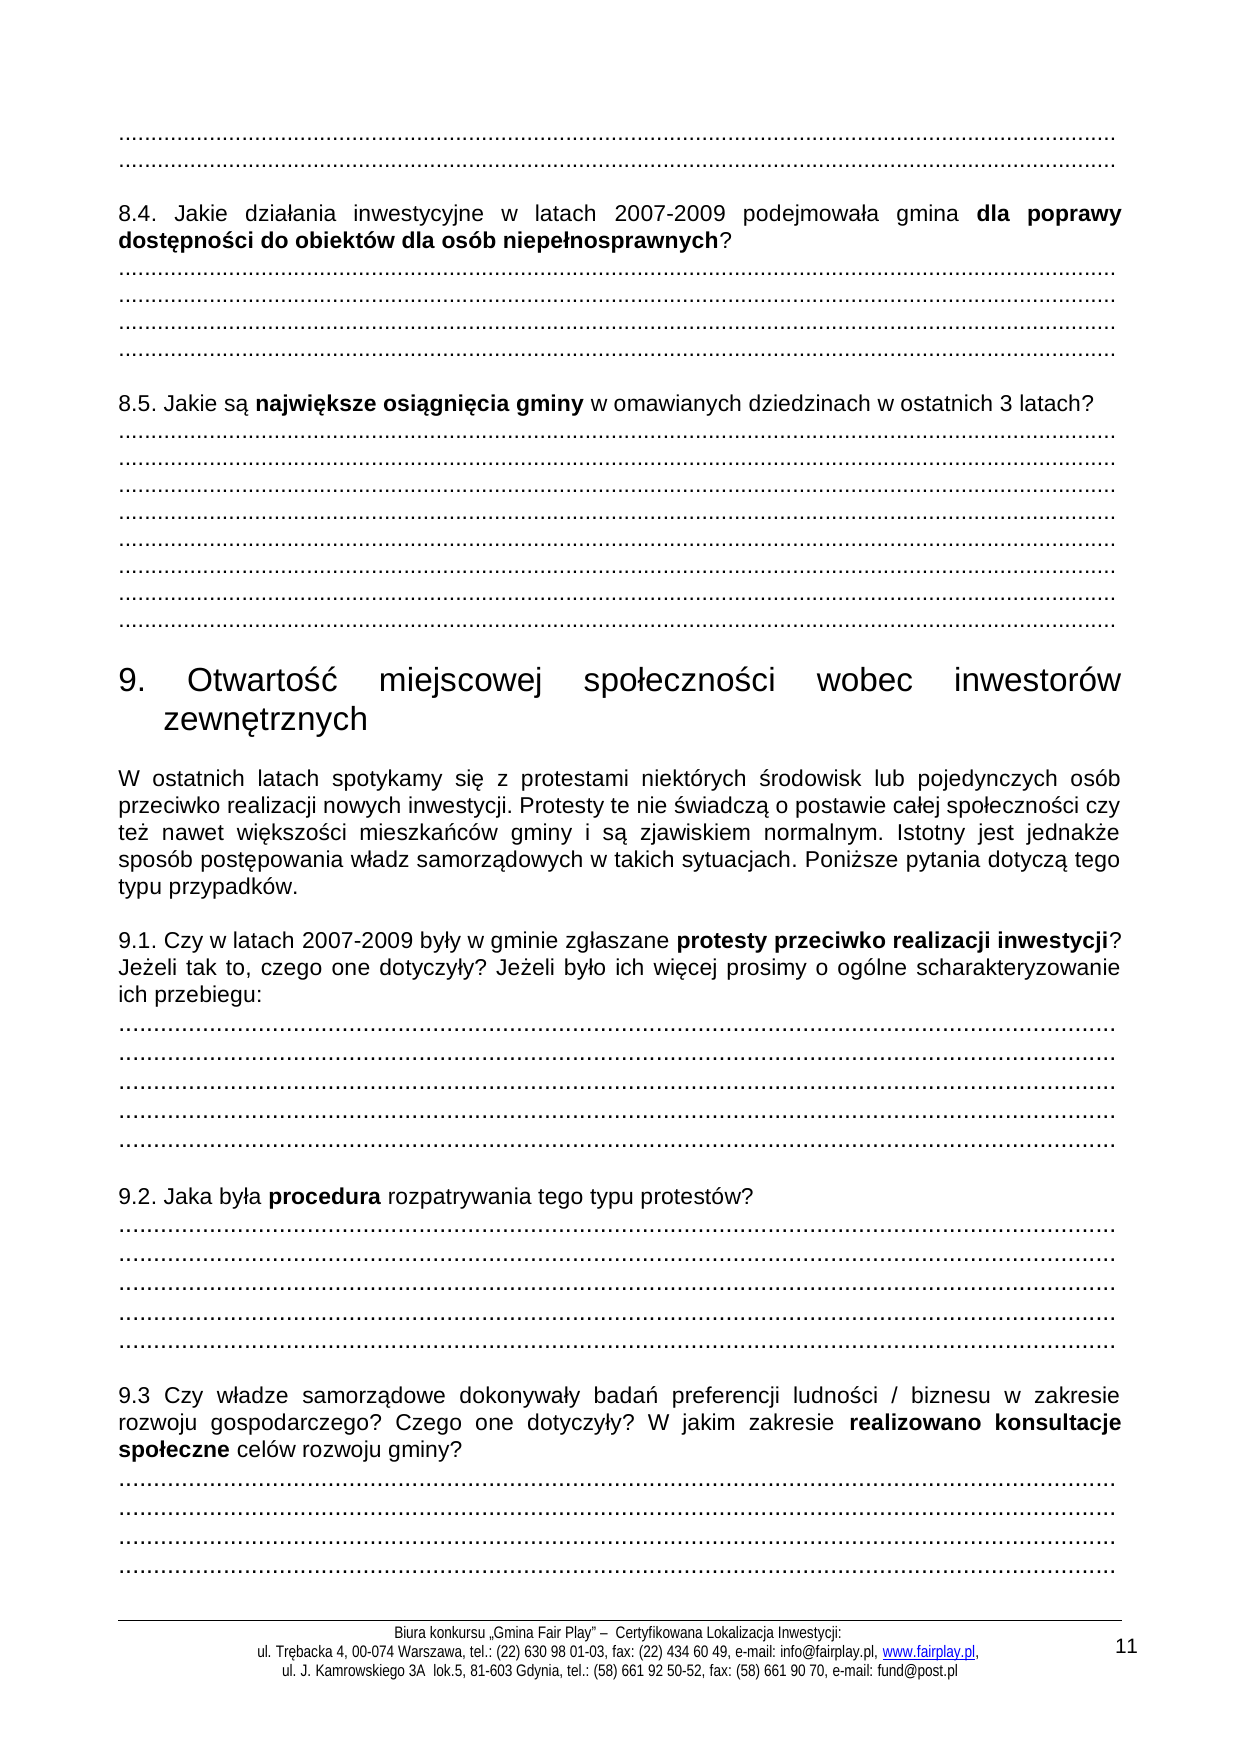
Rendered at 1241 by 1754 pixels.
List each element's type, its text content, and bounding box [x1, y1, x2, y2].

text 9.3 Czy władze samorządowe dokonywały badań preferencji ludności / biznesu w zakresie rozwoju gospodarczego? Czego one dotyczyły? W jakim zakresie realizowano konsultacje społeczne celów rozwoju gminy? [118, 1382, 1122, 1463]
text ........................................................................................................................................................................................................................................................................................................................................................................................................................................................................................................................................................................................................................................ [118, 524, 1122, 633]
text ........................................................................................................................................................................................................................................................................................................................................................................................................................................................................................................................................................................................................................................ [118, 416, 1122, 524]
text .................................................................................................................................................................................................................................................................................................................... [118, 118, 1122, 172]
text ............................................................................................................................................................................................................................................................................................................................................................................................................................................................................................................................................................................................ [118, 1463, 1122, 1579]
text 9.1. Czy w latach 2007-2009 były w gminie zgłaszane protesty przeciwko realizacji inwestycji? Jeżeli tak to, czego one dotyczyły? Jeżeli było ich więcej prosimy o ogólne scharakteryzowanie ich przebiegu: [118, 926, 1122, 1008]
text ........................................................................................................................................................................................................................................................................................................................................................................................................................................................................................................................................................................................................................................ [118, 253, 1122, 362]
text 8.4. Jakie działania inwestycyjne w latach 2007-2009 podejmowała gmina dla poprawy dostępności do obiektów dla osób niepełnosprawnych? [118, 199, 1122, 253]
text ............................................................................................................................................... [118, 1325, 1122, 1354]
text 9.2. Jaka była procedura rozpatrywania tego typu protestów? [118, 1182, 1122, 1209]
text ............................................................................................................................................................................................................................................................................................................................................................................................................................................................................................................................................................................................ [118, 1209, 1122, 1325]
text W ostatnich latach spotykamy się z protestami niektórych środowisk lub pojedynczych osób przeciwko realizacji nowych inwestycji. Protesty te nie świadczą o postawie całej społeczności czy też nawet większości mieszkańców gminy i są zjawiskiem normalnym. Istotny jest jednakże sposób postępowania władz samorządowych w takich sytuacjach. Poniższe pytania dotyczą tego typu przypadków. [118, 764, 1122, 899]
text 8.5. Jakie są największe osiągnięcia gminy w omawianych dziedzinach w ostatnich 3 latach? [118, 389, 1122, 416]
subtitle 9. Otwartość miejscowej społeczności wobec inwestorów zewnętrznych [118, 660, 1122, 737]
text ........................................................................................................................................................................................................................................................................................................................................................................................................................................................................................................................................................................................................................................................................................................................................... [118, 1008, 1122, 1153]
